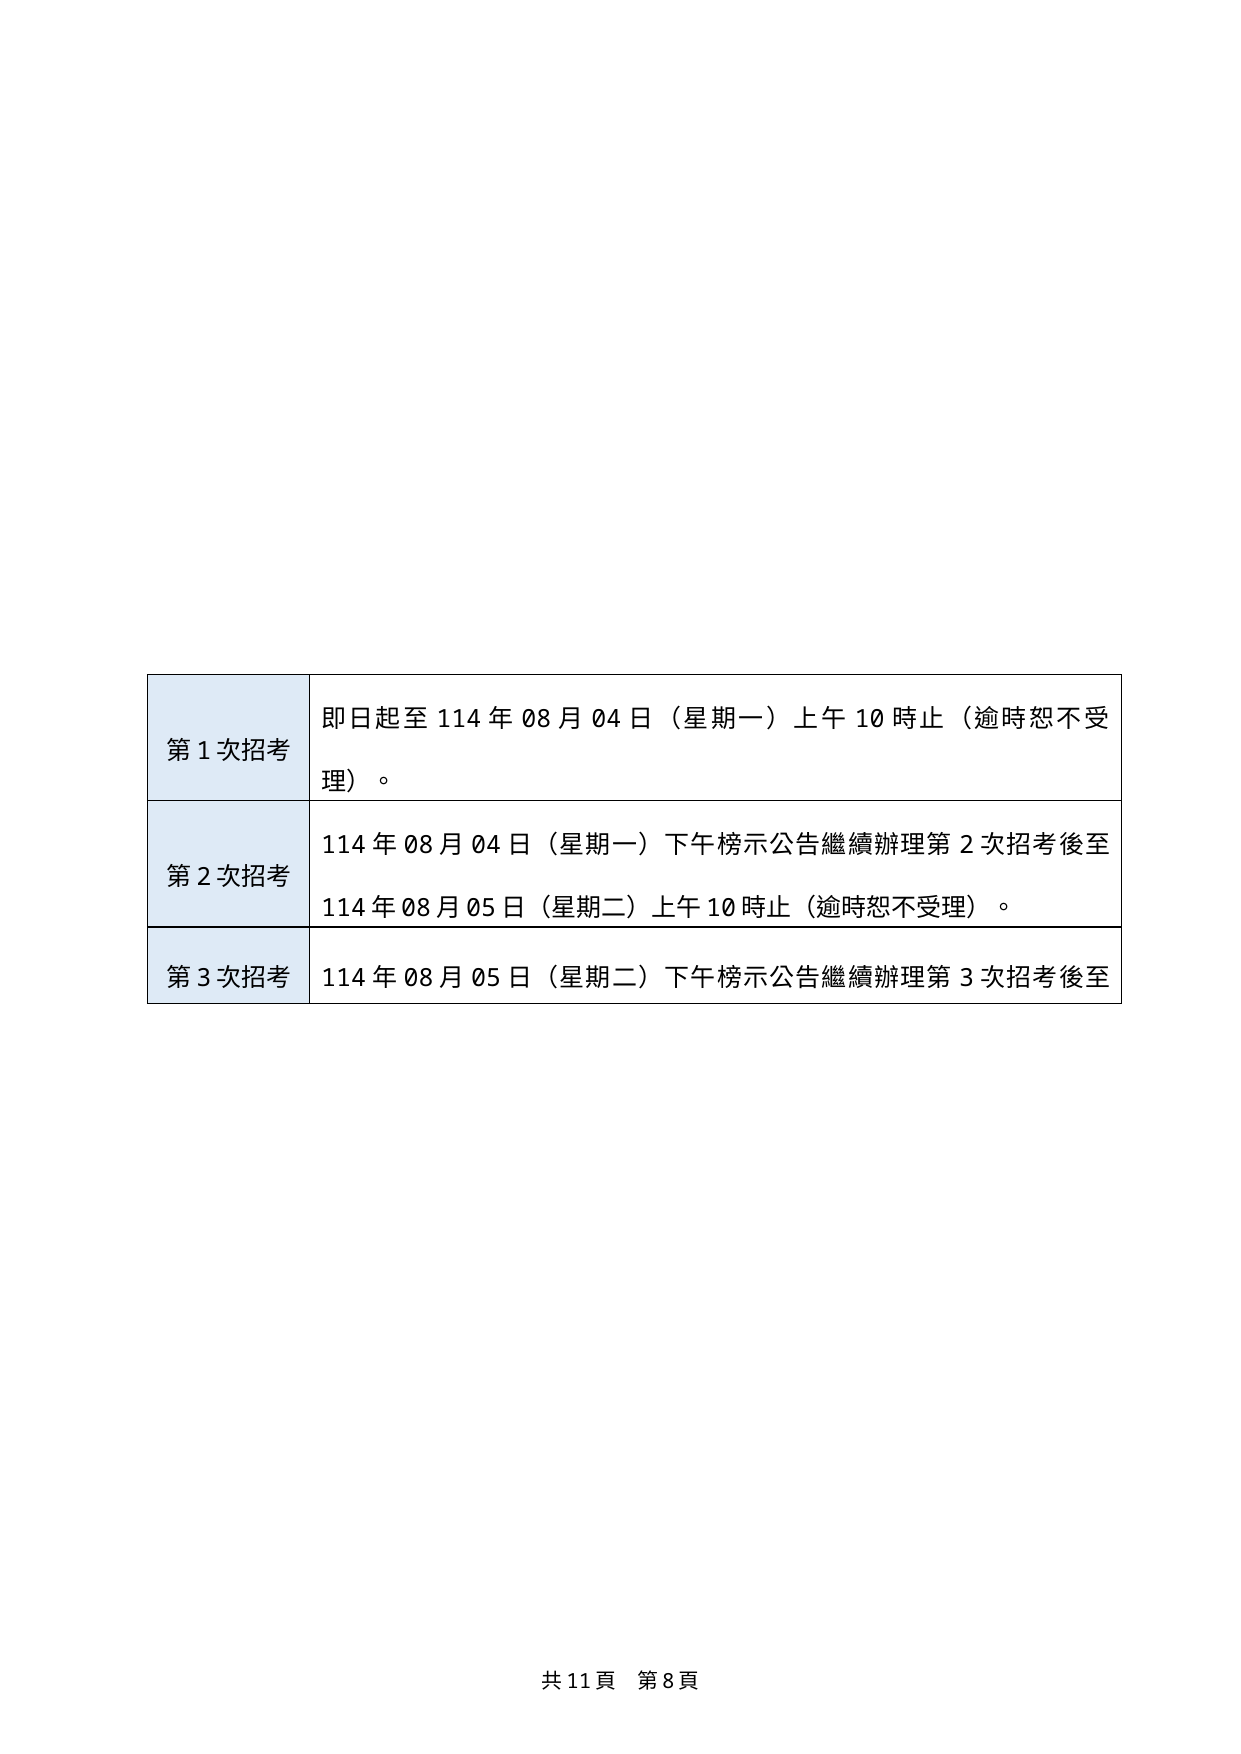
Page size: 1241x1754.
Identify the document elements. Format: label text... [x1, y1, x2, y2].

table_cell 114年08月04日（星期一）下午榜示公告繼續辦理第2次招考後至114年08月05日（星期二）上午10時止（逾時恕不受理）。 [310, 801, 1121, 926]
table_header 即日起至114年08月04日（星期一）上午10時止（逾時恕不受理）。 [310, 675, 1121, 800]
table_cell 第3次招考 [148, 928, 309, 1003]
table_cell 114年08月05日（星期二）下午榜示公告繼續辦理第3次招考後至 [310, 928, 1121, 1003]
table_header 第1次招考 [148, 675, 309, 800]
table_cell 第2次招考 [148, 801, 309, 926]
